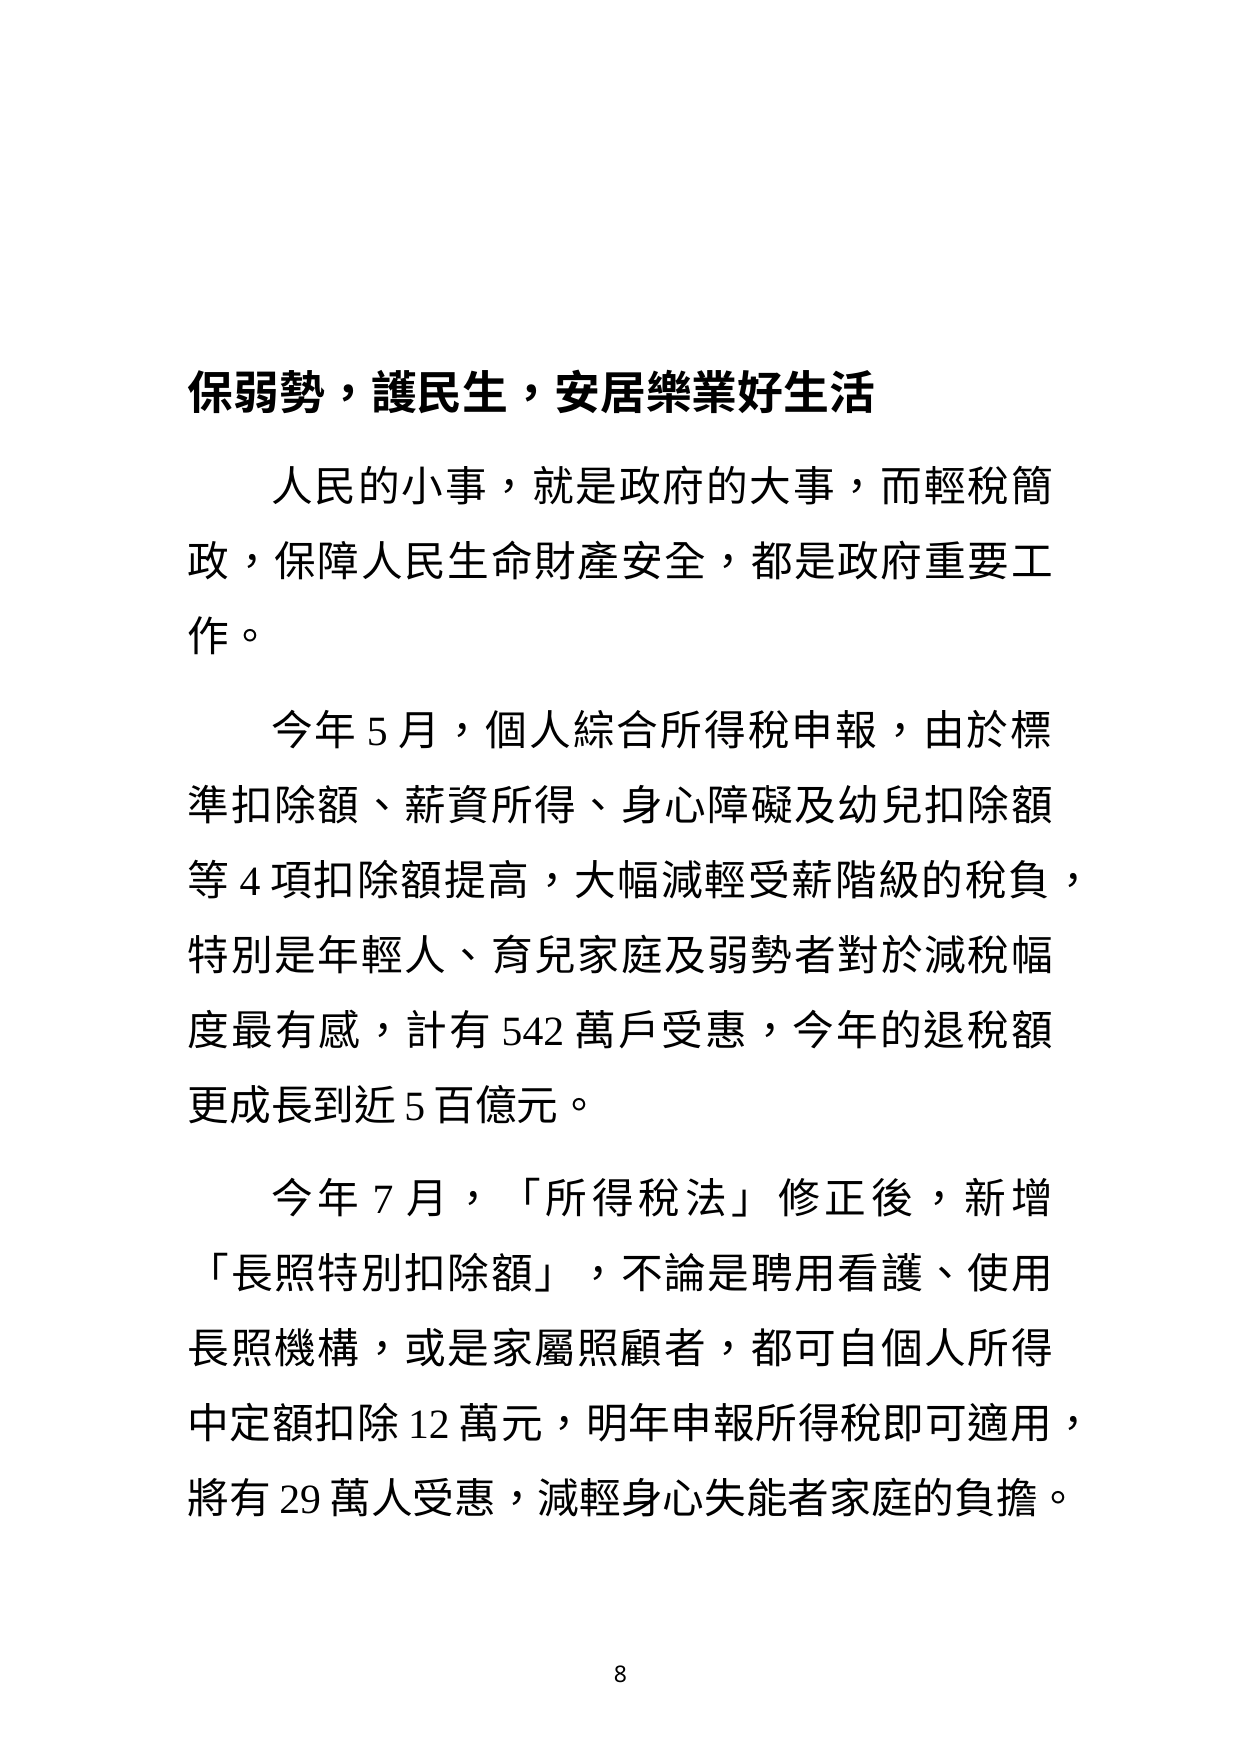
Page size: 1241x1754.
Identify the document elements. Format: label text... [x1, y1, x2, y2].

text 今年5月，個人綜合所得稅申報，由於標準扣除額、薪資所得、身心障礙及幼兒扣除額等4項扣除額提高，大幅減輕受薪階級的稅負，特別是年輕人、育兒家庭及弱勢者對於減稅幅度最有感，計有542萬戶受惠，今年的退稅額更成長到近5百億元。 [187, 689, 1053, 1139]
text 今年7月，「所得稅法」修正後，新增「長照特別扣除額」，不論是聘用看護、使用長照機構，或是家屬照顧者，都可自個人所得中定額扣除12萬元，明年申報所得稅即可適用，將有29萬人受惠，減輕身心失能者家庭的負擔。 [187, 1158, 1053, 1533]
text 保弱勢，護民生，安居樂業好生活 [187, 352, 1053, 427]
text 人民的小事，就是政府的大事，而輕稅簡政，保障人民生命財產安全，都是政府重要工作。 [187, 446, 1053, 671]
